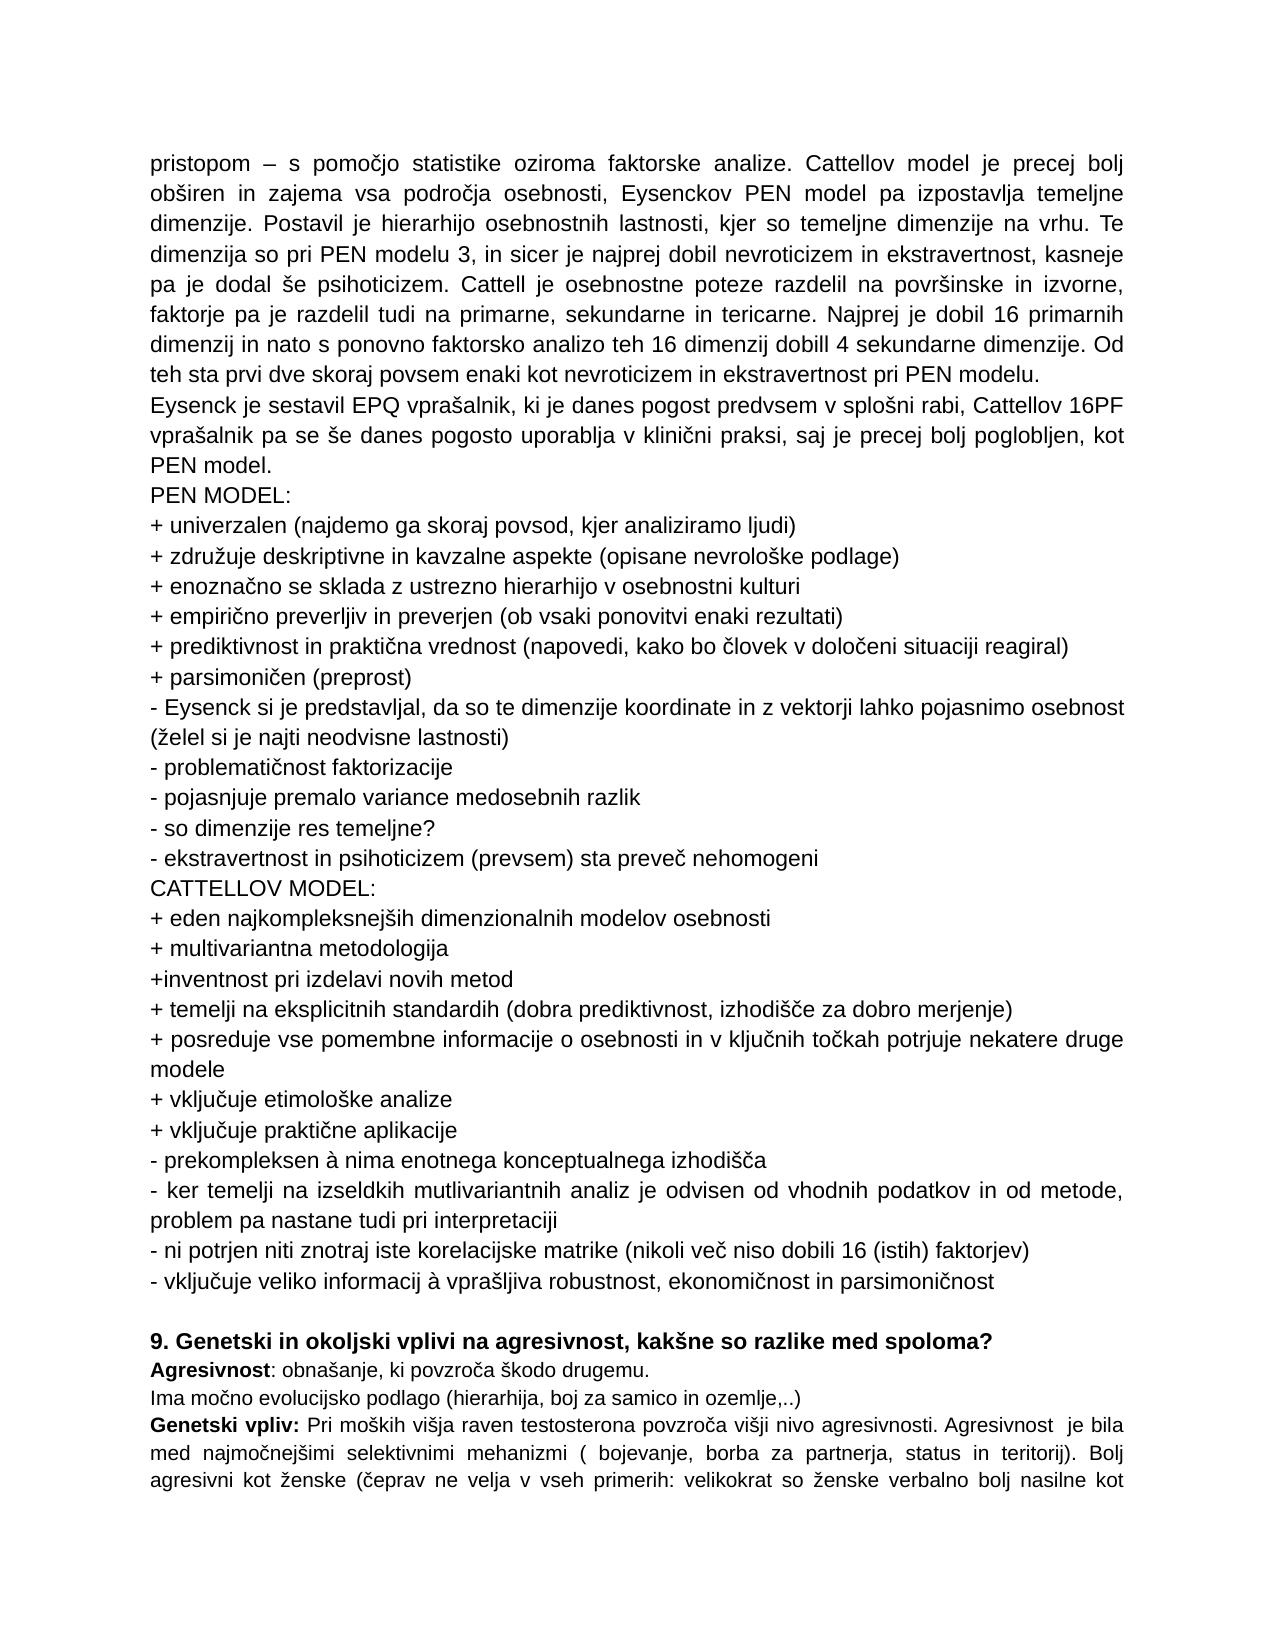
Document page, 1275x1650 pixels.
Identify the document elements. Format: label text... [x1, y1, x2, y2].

text Agresivnost: obnašanje, ki povzroča škodo drugemu. [150, 1358, 1125, 1382]
text - Eysenck si je predstavljal, da so te dimenzije koordinate in z vektorji lahko pojasnimo osebnost (želel si je najti neodvisne lastnosti) [150, 694, 1125, 750]
text - ni potrjen niti znotraj iste korelacijske matrike (nikoli več niso dobili 16 (istih) faktorjev) [150, 1237, 1125, 1264]
text + združuje deskriptivne in kavzalne aspekte (opisane nevrološke podlage) [150, 543, 1125, 569]
text + vključuje etimološke analize [150, 1086, 1125, 1113]
text CATTELLOV MODEL: [150, 875, 1125, 901]
text +inventnost pri izdelavi novih metod [150, 966, 1125, 992]
text - so dimenzije res temeljne? [150, 814, 1125, 841]
text pristopom – s pomočjo statistike oziroma faktorske analize. Cattellov model je precej bolj obširen in zajema vsa področja osebnosti, Eysenckov PEN model pa izpostavlja temeljne dimenzije. Postavil je hierarhijo osebnostnih lastnosti, kjer so temeljne dimenzije na vrhu. Te dimenzija so pri PEN modelu 3, in sicer je najprej dobil nevroticizem in ekstravertnost, kasneje pa je dodal še psihoticizem. Cattell je osebnostne poteze razdelil na površinske in izvorne, faktorje pa je razdelil tudi na primarne, sekundarne in tericarne. Najprej je dobil 16 primarnih dimenzij in nato s ponovno faktorsko analizo teh 16 dimenzij dobill 4 sekundarne dimenzije. Od teh sta prvi dve skoraj povsem enaki kot nevroticizem in ekstravertnost pri PEN modelu. [150, 150, 1125, 388]
text + vključuje praktične aplikacije [150, 1117, 1125, 1143]
text Eysenck je sestavil EPQ vprašalnik, ki je danes pogost predvsem v splošni rabi, Cattellov 16PF vprašalnik pa se še danes pogosto uporablja v klinični praksi, saj je precej bolj poglobljen, kot PEN model. [150, 392, 1125, 478]
text PEN MODEL: [150, 482, 1125, 509]
text + eden najkompleksnejših dimenzionalnih modelov osebnosti [150, 905, 1125, 932]
text + prediktivnost in praktična vrednost (napovedi, kako bo človek v določeni situaciji reagiral) [150, 633, 1125, 660]
text - pojasnjuje premalo variance medosebnih razlik [150, 784, 1125, 811]
text Ima močno evolucijsko podlago (hierarhija, boj za samico in ozemlje,..) [150, 1386, 1125, 1410]
text Genetski vpliv: Pri moških višja raven testosterona povzroča višji nivo agresivnosti. Agresivnost je bila med najmočnejšimi selektivnimi mehanizmi ( bojevanje, borba za partnerja, status in teritorij). Bolj agresivni kot ženske (čeprav ne velja v vseh primerih: velikokrat so ženske verbalno bolj nasilne kot [150, 1413, 1125, 1492]
text - ekstravertnost in psihoticizem (prevsem) sta preveč nehomogeni [150, 845, 1125, 871]
text - problematičnost faktorizacije [150, 754, 1125, 781]
text + parsimoničen (preprost) [150, 663, 1125, 690]
text + multivariantna metodologija [150, 935, 1125, 962]
text + posreduje vse pomembne informacije o osebnosti in v ključnih točkah potrjuje nekatere druge modele [150, 1026, 1125, 1083]
text - ker temelji na izseldkih mutlivariantnih analiz je odvisen od vhodnih podatkov in od metode, problem pa nastane tudi pri interpretaciji [150, 1177, 1125, 1234]
text + empirično preverljiv in preverjen (ob vsaki ponovitvi enaki rezultati) [150, 603, 1125, 629]
text 9. Genetski in okoljski vplivi na agresivnost, kakšne so razlike med spoloma? [150, 1328, 1125, 1354]
text - vključuje veliko informacij à vprašljiva robustnost, ekonomičnost in parsimoničnost [150, 1268, 1125, 1294]
text + temelji na eksplicitnih standardih (dobra prediktivnost, izhodišče za dobro merjenje) [150, 996, 1125, 1022]
text + enoznačno se sklada z ustrezno hierarhijo v osebnostni kulturi [150, 573, 1125, 599]
text + univerzalen (najdemo ga skoraj povsod, kjer analiziramo ljudi) [150, 512, 1125, 539]
text - prekompleksen à nima enotnega konceptualnega izhodišča [150, 1147, 1125, 1173]
